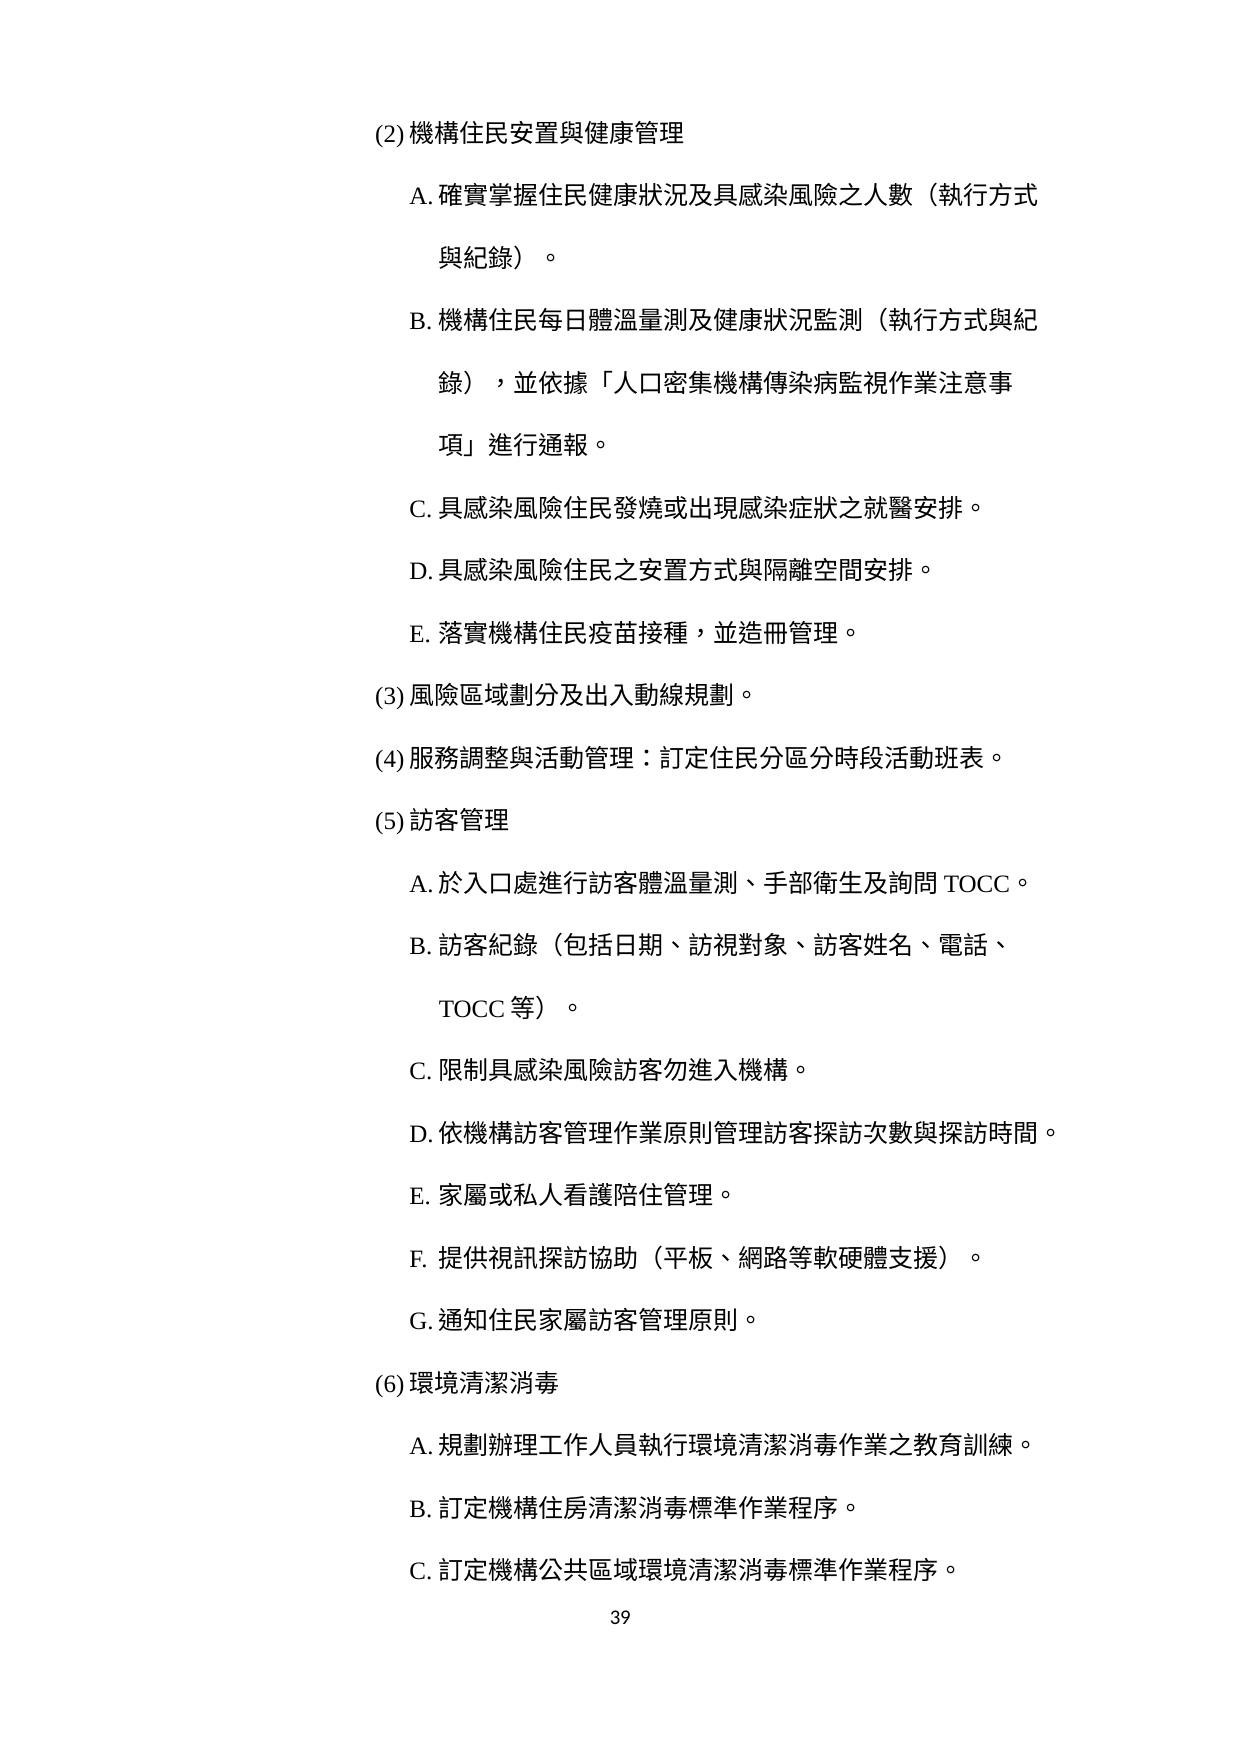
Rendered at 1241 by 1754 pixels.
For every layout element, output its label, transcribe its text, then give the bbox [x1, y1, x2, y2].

list 限制具感染風險訪客勿進入機構。 [409, 1027, 1053, 1089]
list 提供視訊探訪協助（平板、網路等軟硬體支援）。 [409, 1214, 1053, 1277]
list 風險區域劃分及出入動線規劃。 [375, 652, 1053, 714]
list 具感染風險住民之安置方式與隔離空間安排。 [409, 527, 1053, 589]
list 通知住民家屬訪客管理原則。 [409, 1277, 1053, 1339]
list 訪客管理 [375, 777, 1053, 839]
list 依機構訪客管理作業原則管理訪客探訪次數與探訪時間。 [409, 1089, 1053, 1152]
list 確實掌握住民健康狀況及具感染風險之人數（執行方式與紀錄）。 [409, 152, 1053, 277]
list 環境清潔消毒 [375, 1339, 1053, 1402]
list 訂定機構公共區域環境清潔消毒標準作業程序。 [409, 1527, 1053, 1589]
list 落實機構住民疫苗接種，並造冊管理。 [409, 589, 1053, 652]
list 訪客紀錄（包括日期、訪視對象、訪客姓名、電話、TOCC等）。 [409, 902, 1053, 1027]
list 機構住民每日體溫量測及健康狀況監測（執行方式與紀錄），並依據「人口密集機構傳染病監視作業注意事項」進行通報。 [409, 277, 1053, 464]
list 服務調整與活動管理：訂定住民分區分時段活動班表。 [375, 714, 1053, 777]
list 具感染風險住民發燒或出現感染症狀之就醫安排。 [409, 464, 1053, 527]
list 於入口處進行訪客體溫量測、手部衛生及詢問TOCC。 [409, 839, 1053, 902]
list 機構住民安置與健康管理 [375, 89, 1053, 152]
list 規劃辦理工作人員執行環境清潔消毒作業之教育訓練。 [409, 1402, 1053, 1464]
list 訂定機構住房清潔消毒標準作業程序。 [409, 1464, 1053, 1527]
list 家屬或私人看護陪住管理。 [409, 1152, 1053, 1214]
